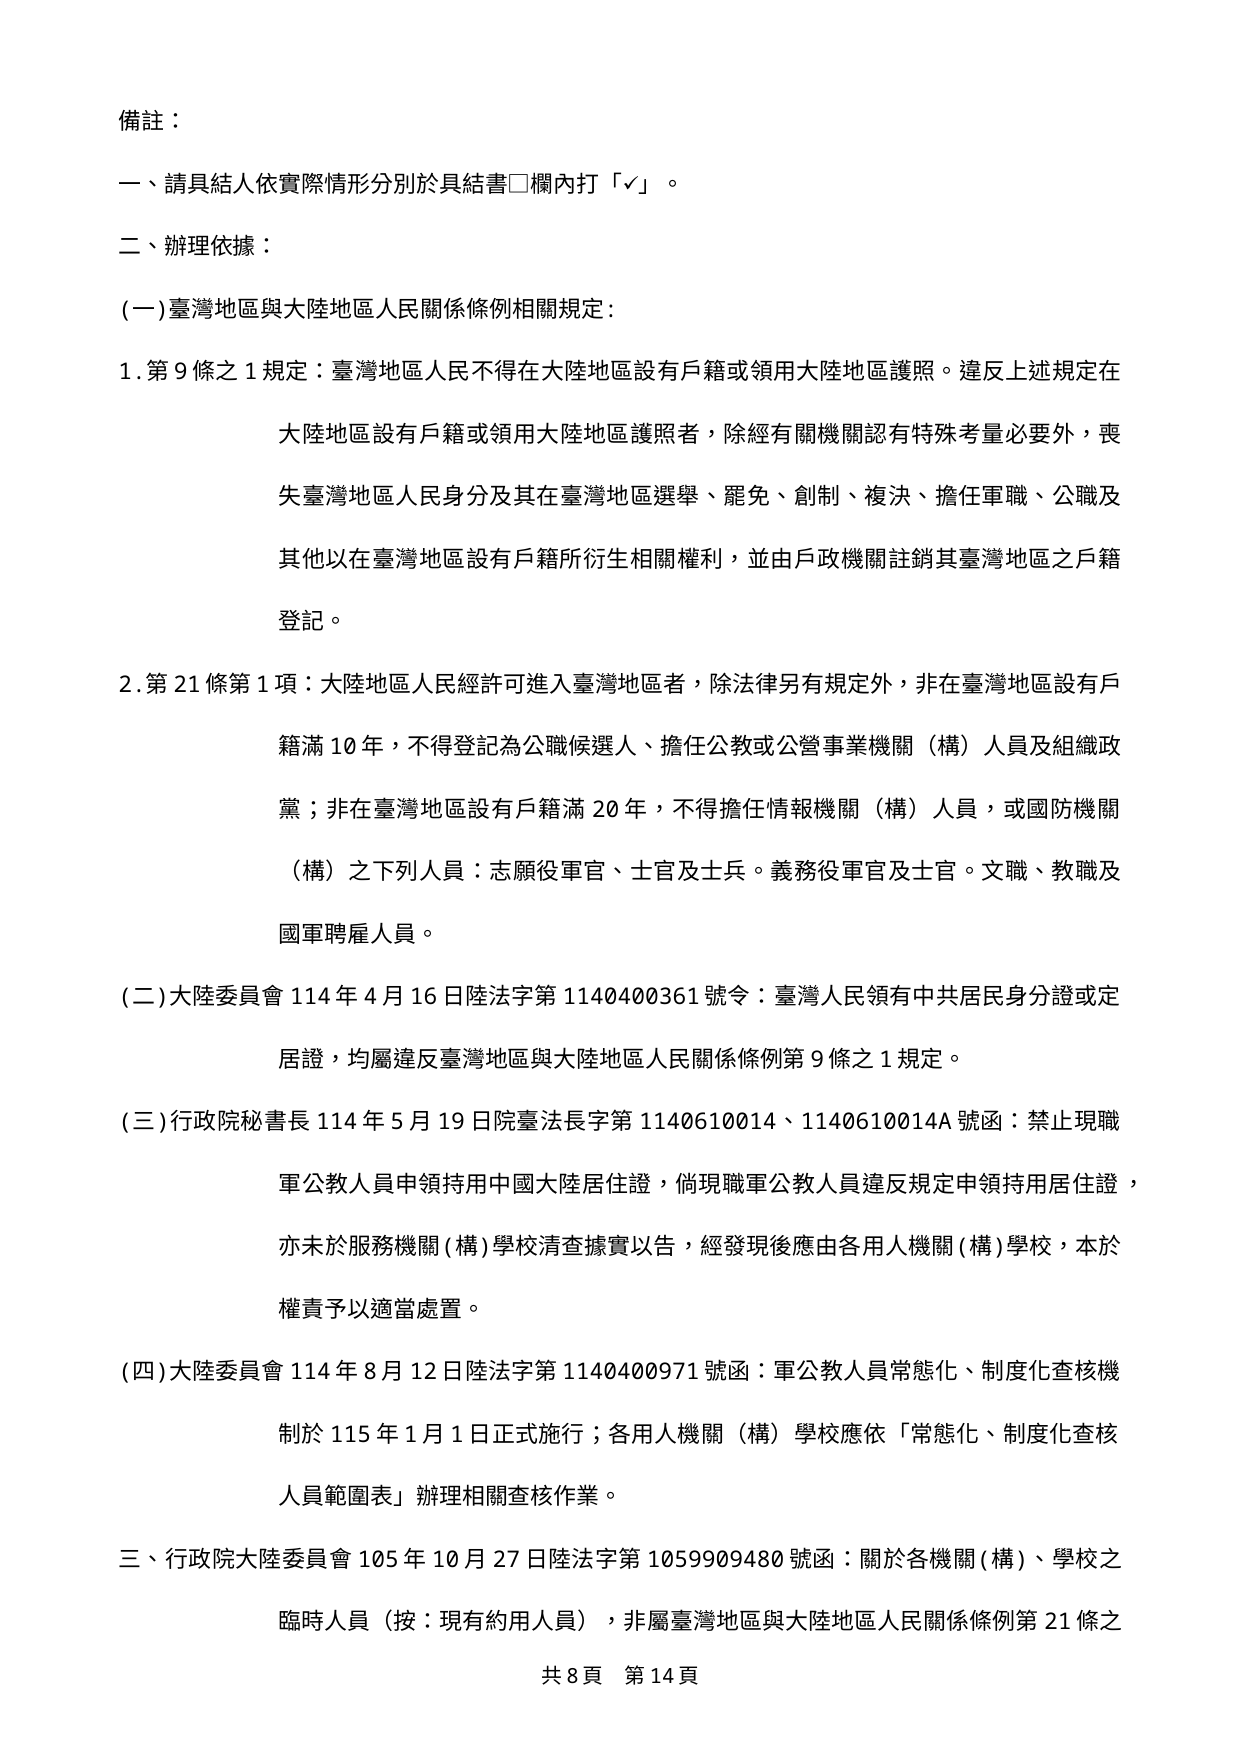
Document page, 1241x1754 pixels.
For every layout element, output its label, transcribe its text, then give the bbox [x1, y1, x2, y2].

text 一、請具結人依實際情形分別於具結書□欄內打「」。 [118, 141, 1122, 203]
text (四)大陸委員會114年8月12日陸法字第1140400971號函：軍公教人員常態化、制度化查核機制於115年1月1日正式施行；各用人機關（構）學校應依「常態化、制度化查核人員範圍表」辦理相關查核作業。 [118, 1328, 1120, 1516]
text 備註： [118, 78, 1122, 141]
text 2.第21條第1項：大陸地區人民經許可進入臺灣地區者，除法律另有規定外，非在臺灣地區設有戶籍滿10年，不得登記為公職候選人、擔任公教或公營事業機關（構）人員及組織政黨；非在臺灣地區設有戶籍滿20年，不得擔任情報機關（構）人員，或國防機關（構）之下列人員：志願役軍官、士官及士兵。義務役軍官及士官。文職、教職及國軍聘雇人員。 [118, 641, 1122, 953]
text (二)大陸委員會114年4月16日陸法字第1140400361號令：臺灣人民領有中共居民身分證或定居證，均屬違反臺灣地區與大陸地區人民關係條例第9條之1規定。 [118, 953, 1122, 1078]
text 三、行政院大陸委員會105年10月27日陸法字第1059909480號函：關於各機關(構)、學校之臨時人員（按：現有約用人員），非屬臺灣地區與大陸地區人民關係條例第21條之 [118, 1516, 1122, 1641]
text (一)臺灣地區與大陸地區人民關係條例相關規定: [118, 266, 1122, 328]
text (三)行政院秘書長114年5月19日院臺法長字第1140610014、1140610014A號函：禁止現職軍公教人員申領持用中國大陸居住證，倘現職軍公教人員違反規定申領持用居住證，亦未於服務機關(構)學校清查據實以告，經發現後應由各用人機關(構)學校，本於權責予以適當處置。 [118, 1078, 1122, 1328]
text 1.第9條之1規定：臺灣地區人民不得在大陸地區設有戶籍或領用大陸地區護照。違反上述規定在大陸地區設有戶籍或領用大陸地區護照者，除經有關機關認有特殊考量必要外，喪失臺灣地區人民身分及其在臺灣地區選舉、罷免、創制、複決、擔任軍職、公職及其他以在臺灣地區設有戶籍所衍生相關權利，並由戶政機關註銷其臺灣地區之戶籍登記。 [118, 328, 1122, 641]
text 二、辦理依據： [118, 203, 1122, 266]
